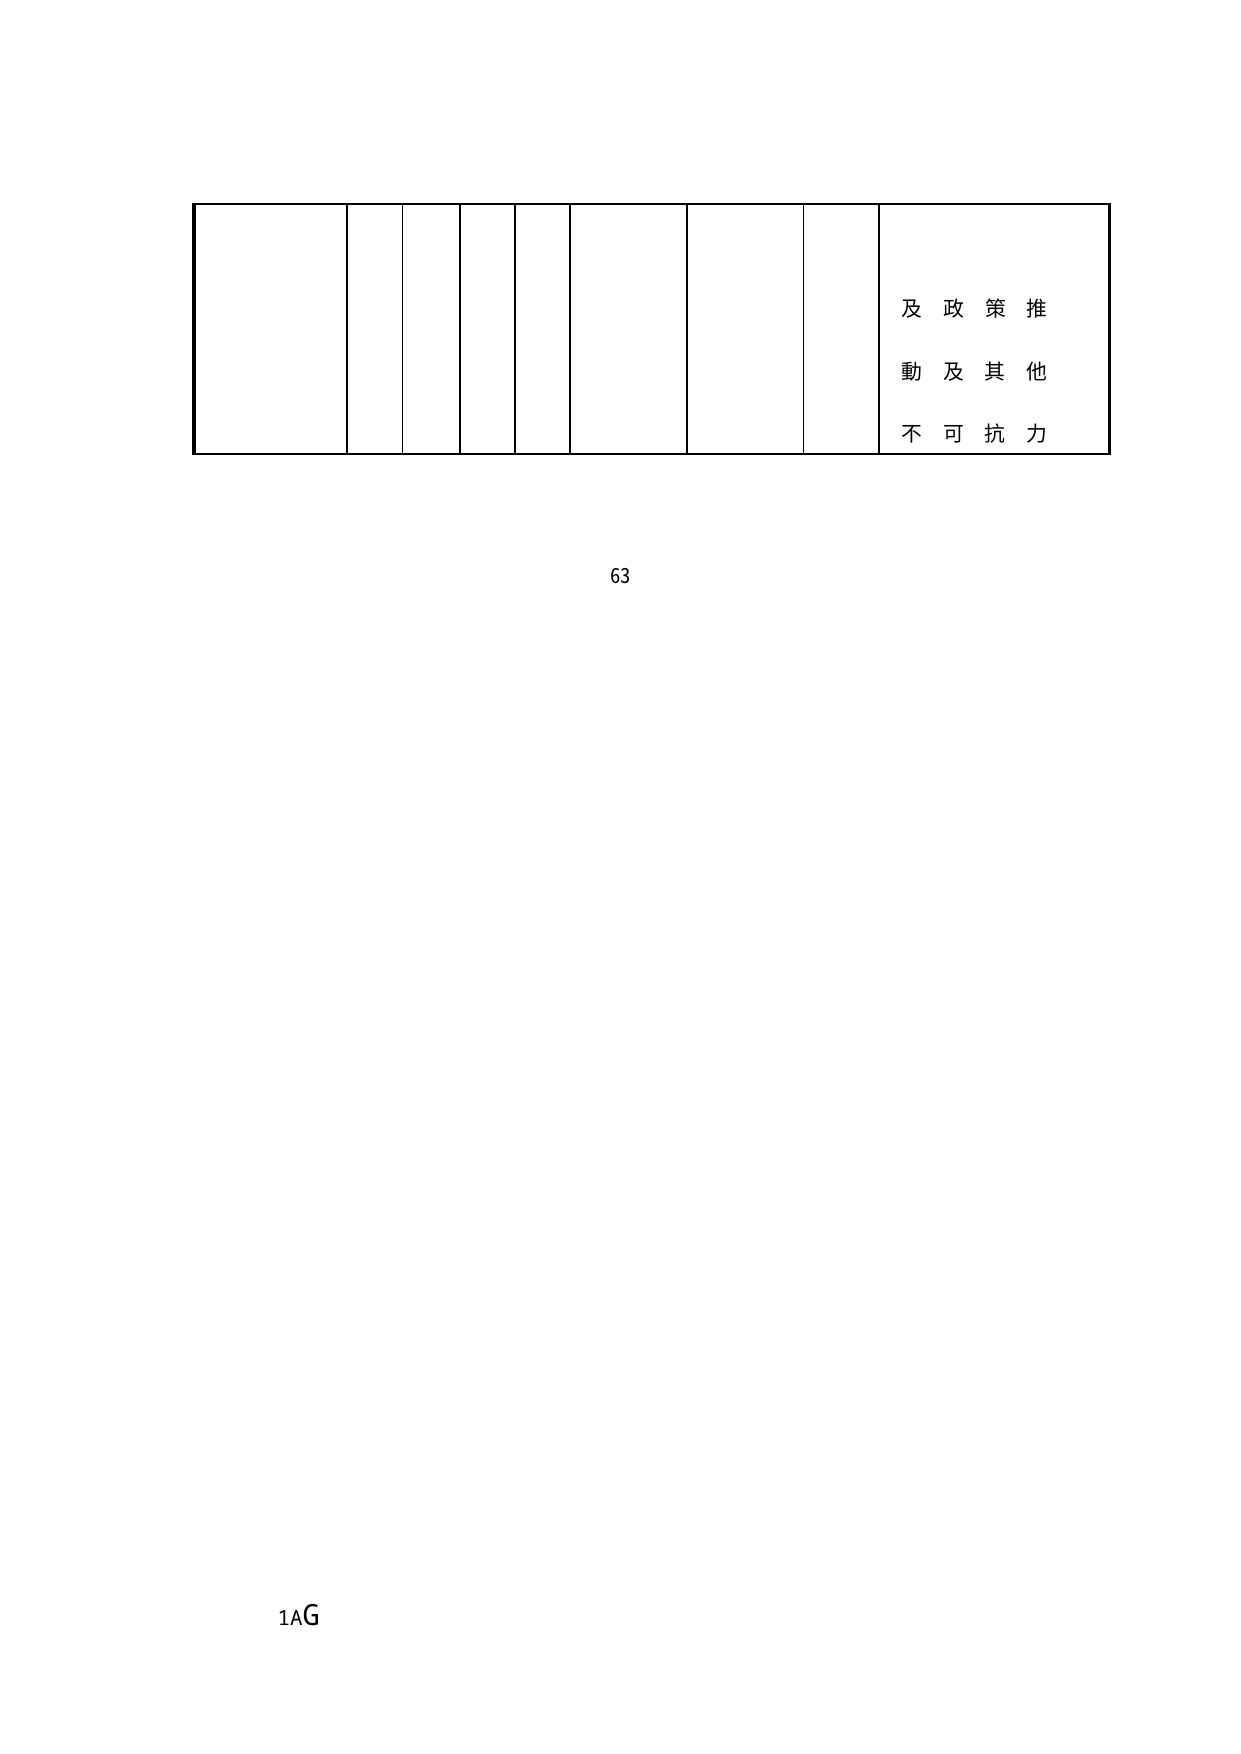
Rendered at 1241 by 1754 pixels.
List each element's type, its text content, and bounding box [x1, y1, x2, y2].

table_cell 1,570,951 [571, 205, 686, 453]
table_cell [688, 205, 803, 453]
table_cell [196, 205, 346, 453]
table_cell [348, 205, 402, 453]
table_cell [461, 205, 514, 453]
table_cell [403, 205, 459, 453]
table_cell [804, 205, 878, 453]
table_cell 及政策推動及其他不可抗力 [880, 205, 1108, 453]
table_cell 100至106 [516, 205, 569, 453]
